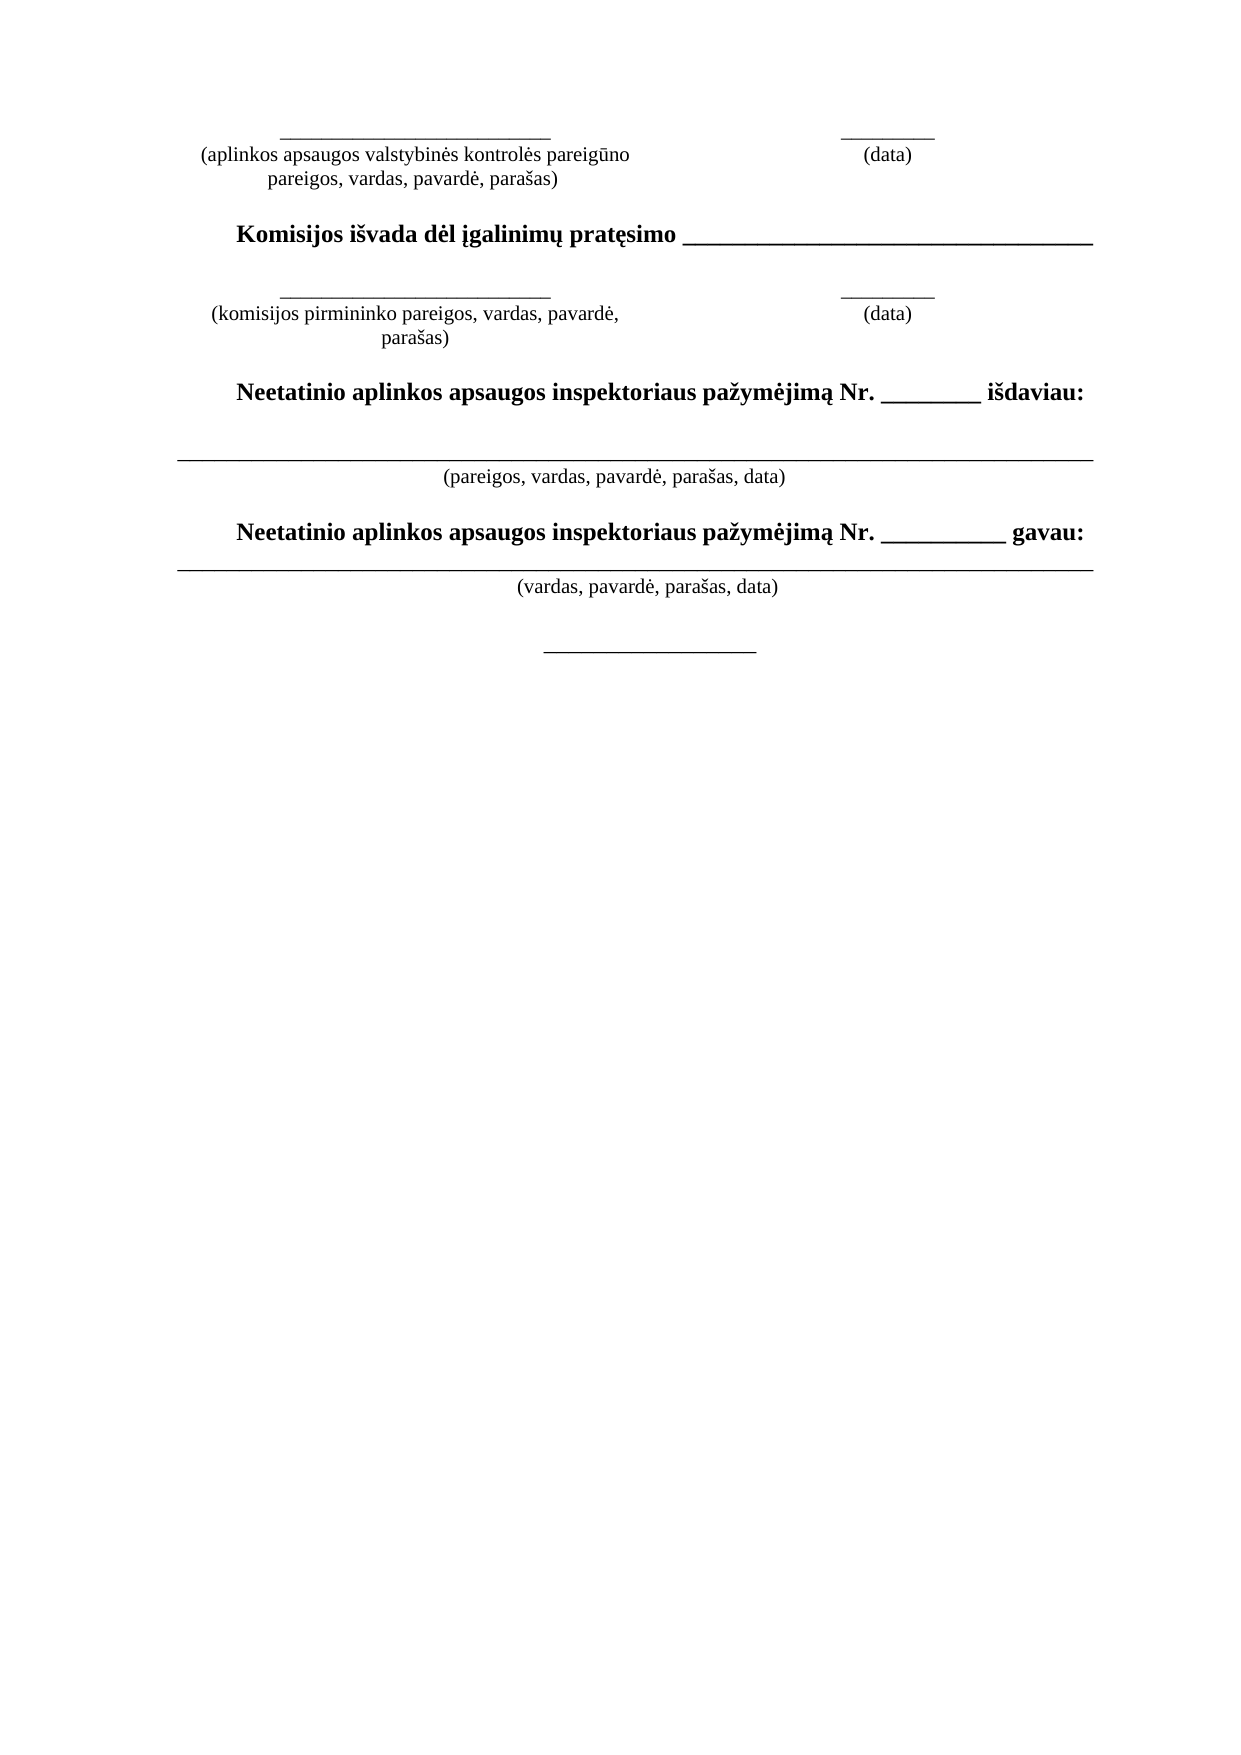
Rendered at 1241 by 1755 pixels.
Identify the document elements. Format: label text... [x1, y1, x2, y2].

table_header _________ (data) [653, 118, 1122, 190]
text _________________ [177, 627, 1122, 656]
text _ [177, 545, 1122, 574]
text Komisijos išvada dėl įgalinimų pratęsimo [177, 219, 1122, 248]
text (pareigos, vardas, pavardė, parašas, data) [177, 464, 1122, 488]
text (vardas, pavardė, parašas, data) [177, 574, 1122, 598]
text _ [177, 435, 1122, 464]
text Neetatinio aplinkos apsaugos inspektoriaus pažymėjimą Nr. ________ išdaviau: [177, 377, 1122, 406]
text Neetatinio aplinkos apsaugos inspektoriaus pažymėjimą Nr. __________ gavau: [177, 517, 1122, 545]
table_header __________________________ (aplinkos apsaugos valstybinės kontrolės pareigūno pareigos, vardas, pavardė, parašas) [177, 118, 653, 190]
table_header __________________________ (komisijos pirmininko pareigos, vardas, pavardė, parašas) [177, 277, 653, 349]
table_header _________ (data) [653, 277, 1122, 349]
